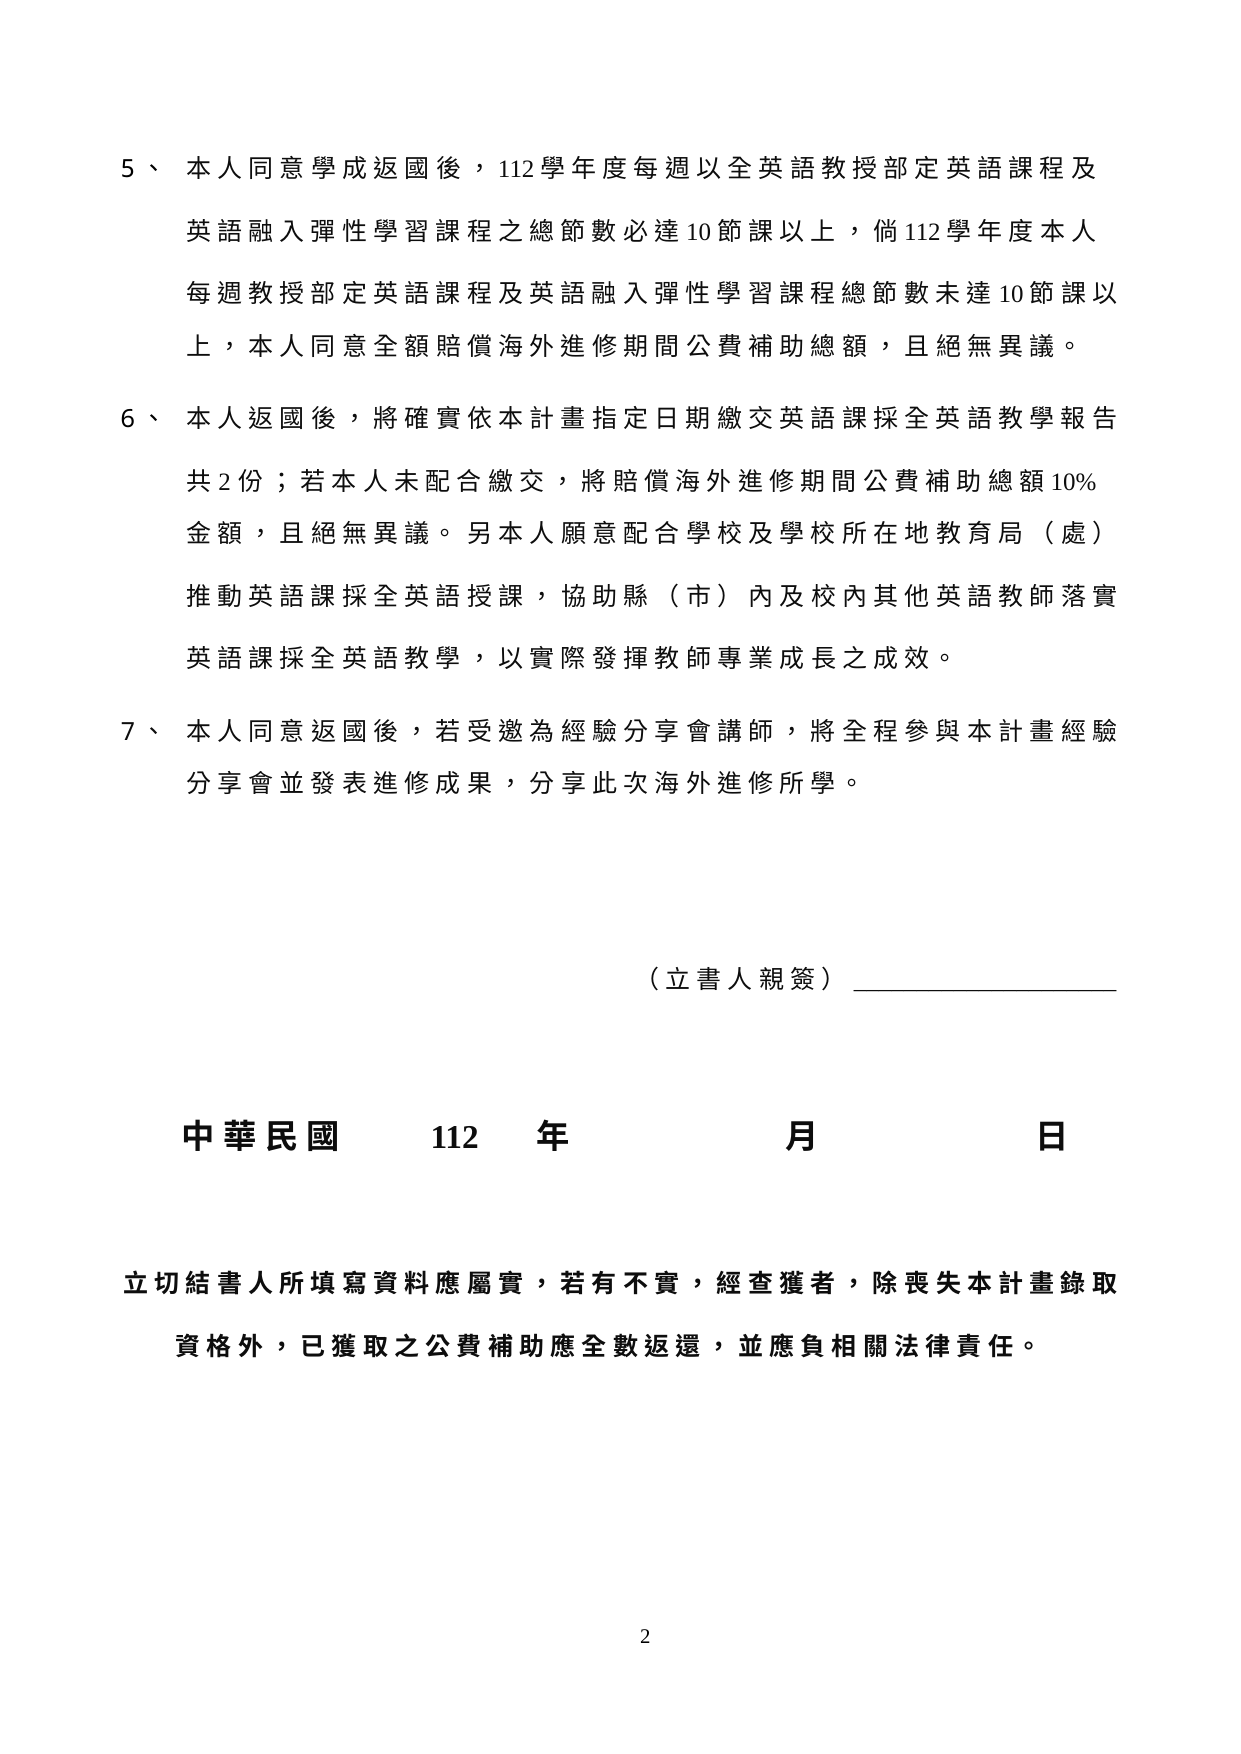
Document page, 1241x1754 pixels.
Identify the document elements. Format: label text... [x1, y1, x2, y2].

list 本人同意返國後，若受邀為經驗分享會講師，將全程參與本計畫經驗分享會並發表進修成果，分享此次海外進修所學。 [120, 677, 1120, 802]
list 本人同意學成返國後，112學年度每週以全英語教授部定英語課程及英語融入彈性學習課程之總節數必達10節課以上，倘112學年度本人每週教授部定英語課程及英語融入彈性學習課程總節數未達10節課以上，本人同意全額賠償海外進修期間公費補助總額，且絕無異議。 [120, 115, 1120, 365]
list 本人返國後，將確實依本計畫指定日期繳交英語課採全英語教學報告共2份；若本人未配合繳交，將賠償海外進修期間公費補助總額10%金額，且絕無異議。另本人願意配合學校及學校所在地教育局（處）推動英語課採全英語授課，協助縣（市）內及校內其他英語教師落實英語課採全英語教學，以實際發揮教師專業成長之成效。 [120, 365, 1120, 677]
text （立書人親簽）_____________________ [120, 927, 1120, 990]
text 立切結書人所填寫資料應屬實，若有不實，經查獲者，除喪失本計畫錄取資格外，已獲取之公費補助應全數返還，並應負相關法律責任。 [120, 1240, 1120, 1365]
text 中華民國 112 年 月 日 [126, 1052, 1120, 1177]
